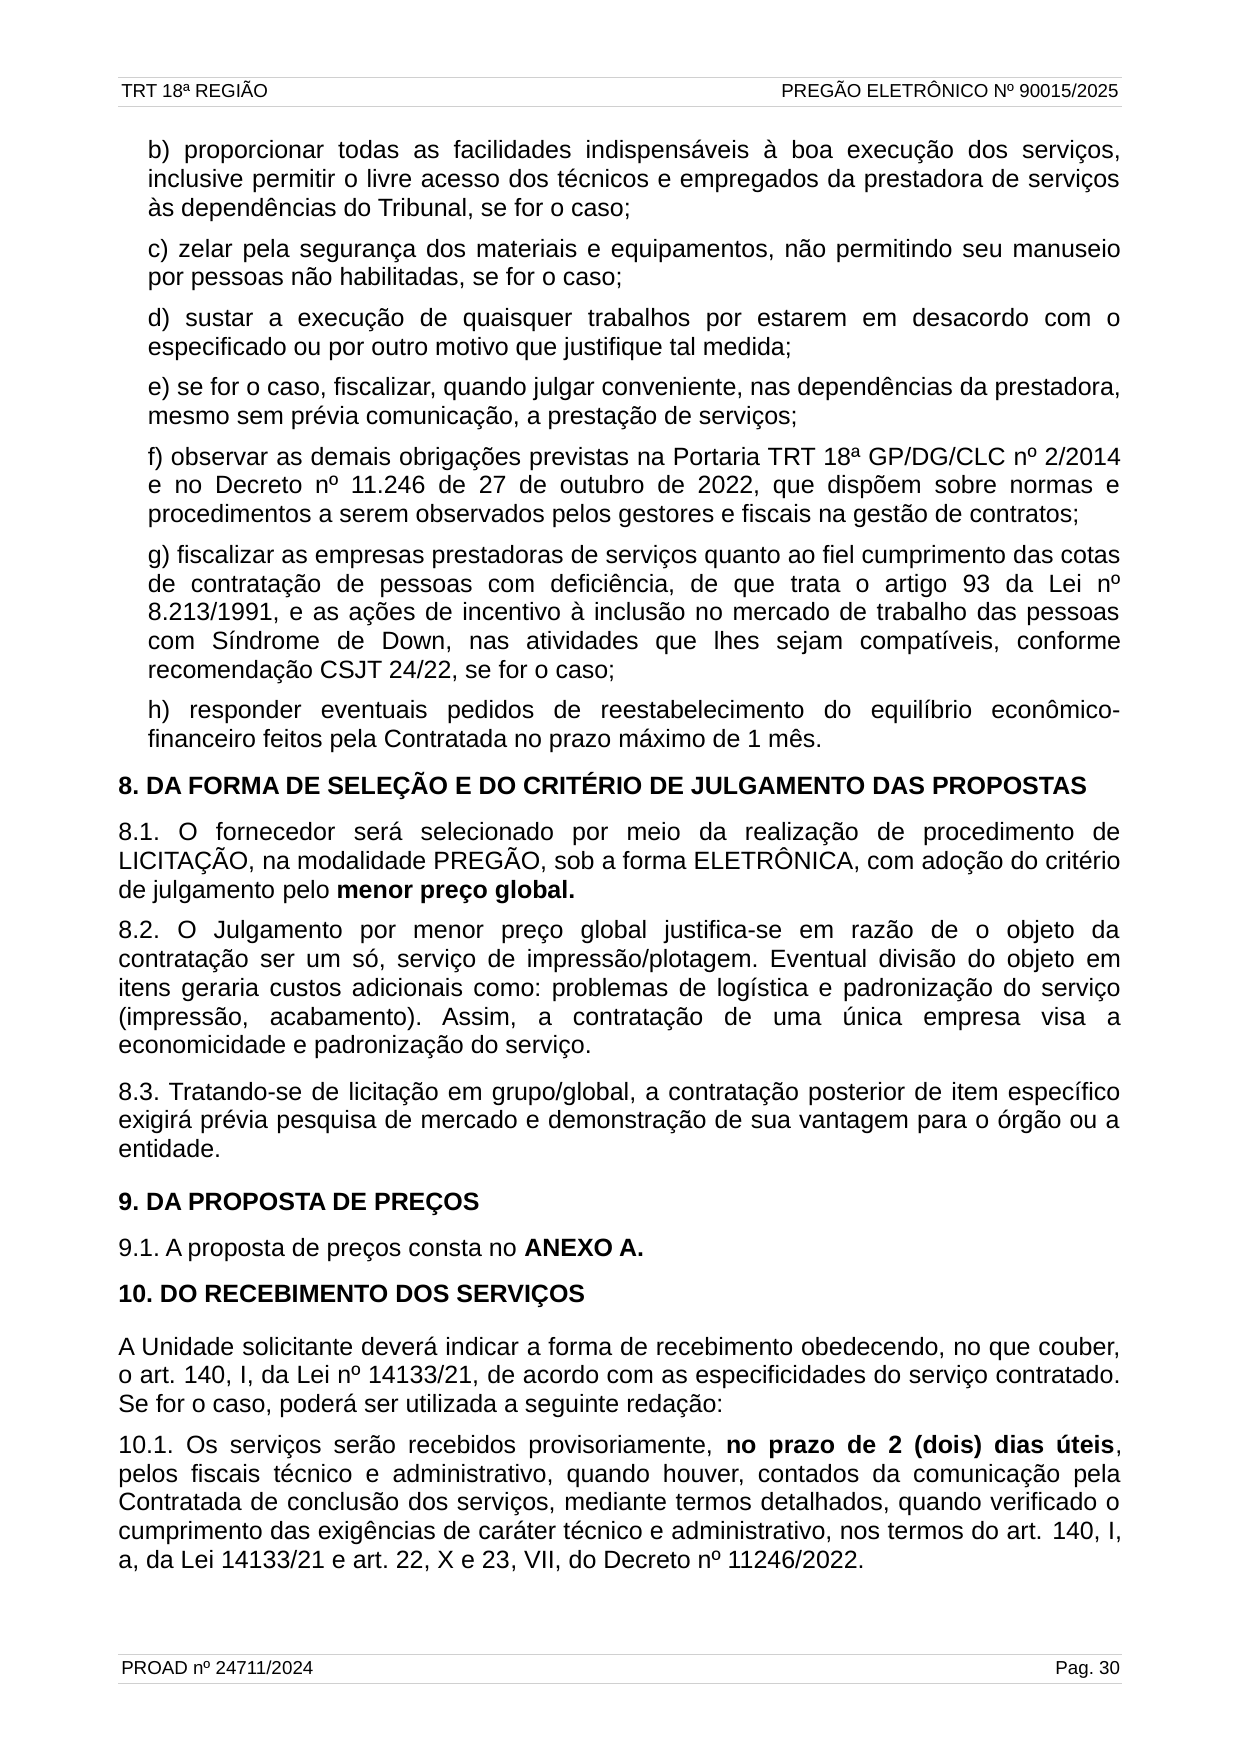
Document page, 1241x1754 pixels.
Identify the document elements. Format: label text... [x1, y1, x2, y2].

text e) se for o caso, fiscalizar, quando julgar conveniente, nas dependências da prestadora, mesmo sem prévia comunicação, a prestação de serviços; [148, 372, 1122, 430]
text 9. DA PROPOSTA DE PREÇOS [118, 1187, 1122, 1215]
text 9.1. A proposta de preços consta no ANEXO A. [118, 1233, 1122, 1262]
text 10. DO RECEBIMENTO DOS SERVIÇOS [118, 1279, 1122, 1308]
text h) responder eventuais pedidos de reestabelecimento do equilíbrio econômico-financeiro feitos pela Contratada no prazo máximo de 1 mês. [148, 696, 1122, 753]
text d) sustar a execução de quaisquer trabalhos por estarem em desacordo com o especificado ou por outro motivo que justifique tal medida; [148, 303, 1122, 361]
text f) observar as demais obrigações previstas na Portaria TRT 18ª GP/DG/CLC nº 2/2014 e no Decreto nº 11.246 de 27 de outubro de 2022, que dispõem sobre normas e procedimentos a serem observados pelos gestores e fiscais na gestão de contratos; [148, 442, 1122, 528]
text 10.1. Os serviços serão recebidos provisoriamente, no prazo de 2 (dois) dias úteis, pelos fiscais técnico e administrativo, quando houver, contados da comunicação pela Contratada de conclusão dos serviços, mediante termos detalhados, quando verificado o cumprimento das exigências de caráter técnico e administrativo, nos termos do art. 140, I, a, da Lei 14133/21 e art. 22, X e 23, VII, do Decreto nº 11246/2022. [118, 1430, 1122, 1573]
text 8.2. O Julgamento por menor preço global justifica-se em razão de o objeto da contratação ser um só, serviço de impressão/plotagem. Eventual divisão do objeto em itens geraria custos adicionais como: problemas de logística e padronização do serviço (impressão, acabamento). Assim, a contratação de uma única empresa visa a economicidade e padronização do serviço. [118, 915, 1122, 1059]
text 8. DA FORMA DE SELEÇÃO E DO CRITÉRIO DE JULGAMENTO DAS PROPOSTAS [118, 771, 1122, 799]
text A Unidade solicitante deverá indicar a forma de recebimento obedecendo, no que couber, o art. 140, I, da Lei nº 14133/21, de acordo com as especificidades do serviço contratado. Se for o caso, poderá ser utilizada a seguinte redação: [118, 1332, 1122, 1418]
text g) fiscalizar as empresas prestadoras de serviços quanto ao fiel cumprimento das cotas de contratação de pessoas com deficiência, de que trata o artigo 93 da Lei nº 8.213/1991, e as ações de incentivo à inclusão no mercado de trabalho das pessoas com Síndrome de Down, nas atividades que lhes sejam compatíveis, conforme recomendação CSJT 24/22, se for o caso; [148, 540, 1122, 684]
text 8.1. O fornecedor será selecionado por meio da realização de procedimento de LICITAÇÃO, na modalidade PREGÃO, sob a forma ELETRÔNICA, com adoção do critério de julgamento pelo menor preço global. [118, 817, 1122, 903]
text b) proporcionar todas as facilidades indispensáveis à boa execução dos serviços, inclusive permitir o livre acesso dos técnicos e empregados da prestadora de serviços às dependências do Tribunal, se for o caso; [148, 136, 1122, 222]
text c) zelar pela segurança dos materiais e equipamentos, não permitindo seu manuseio por pessoas não habilitadas, se for o caso; [148, 234, 1122, 291]
text 8.3. Tratando-se de licitação em grupo/global, a contratação posterior de item específico exigirá prévia pesquisa de mercado e demonstração de sua vantagem para o órgão ou a entidade. [118, 1077, 1122, 1163]
